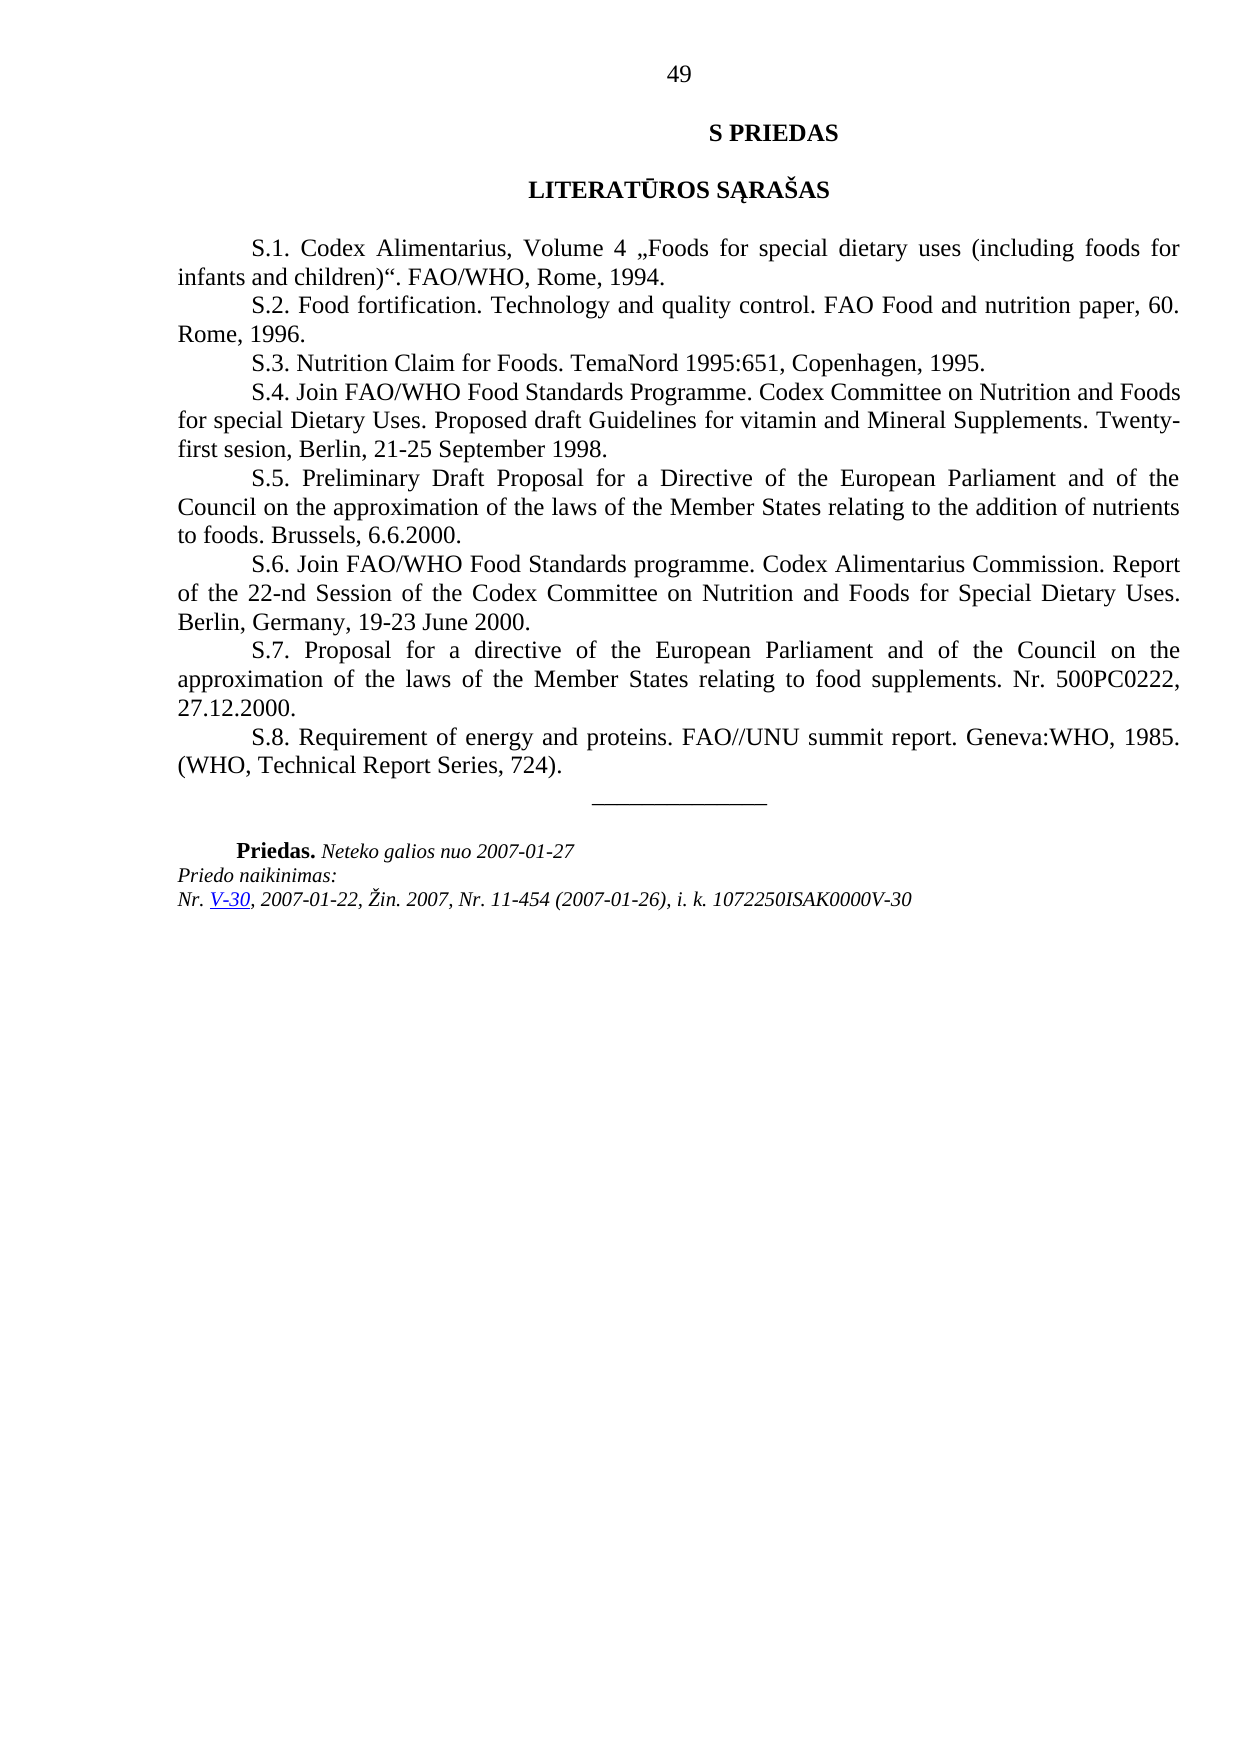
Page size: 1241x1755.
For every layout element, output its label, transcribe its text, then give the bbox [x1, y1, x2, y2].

text S PRIEDAS [177, 118, 1181, 147]
text S.7. Proposal for a directive of the European Parliament and of the Council on the approximation of the laws of the Member States relating to food supplements. Nr. 500PC0222, 27.12.2000. [177, 636, 1181, 722]
text LITERATŪROS SĄRAŠAS [177, 176, 1181, 204]
text ______________ [177, 779, 1181, 808]
text Priedas. Neteko galios nuo 2007-01-27 [177, 837, 1181, 863]
text S.5. Preliminary Draft Proposal for a Directive of the European Parliament and of the Council on the approximation of the laws of the Member States relating to the addition of nutrients to foods. Brussels, 6.6.2000. [177, 463, 1181, 549]
text Priedo naikinimas: [177, 863, 1181, 887]
text S.4. Join FAO/WHO Food Standards Programme. Codex Committee on Nutrition and Foods for special Dietary Uses. Proposed draft Guidelines for vitamin and Mineral Supplements. Twenty-first sesion, Berlin, 21-25 September 1998. [177, 377, 1181, 463]
text S.6. Join FAO/WHO Food Standards programme. Codex Alimentarius Commission. Report of the 22-nd Session of the Codex Committee on Nutrition and Foods for Special Dietary Uses. Berlin, Germany, 19-23 June 2000. [177, 549, 1181, 636]
text S.2. Food fortification. Technology and quality control. FAO Food and nutrition paper, 60. Rome, 1996. [177, 291, 1181, 348]
text S.3. Nutrition Claim for Foods. TemaNord 1995:651, Copenhagen, 1995. [177, 348, 1181, 377]
text S.1. Codex Alimentarius, Volume 4 „Foods for special dietary uses (including foods for infants and children)“. FAO/WHO, Rome, 1994. [177, 233, 1181, 291]
text Nr. V-30, 2007-01-22, Žin. 2007, Nr. 11-454 (2007-01-26), i. k. 1072250ISAK0000V-30 [177, 887, 1181, 911]
text S.8. Requirement of energy and proteins. FAO//UNU summit report. Geneva:WHO, 1985. (WHO, Technical Report Series, 724). [177, 722, 1181, 779]
